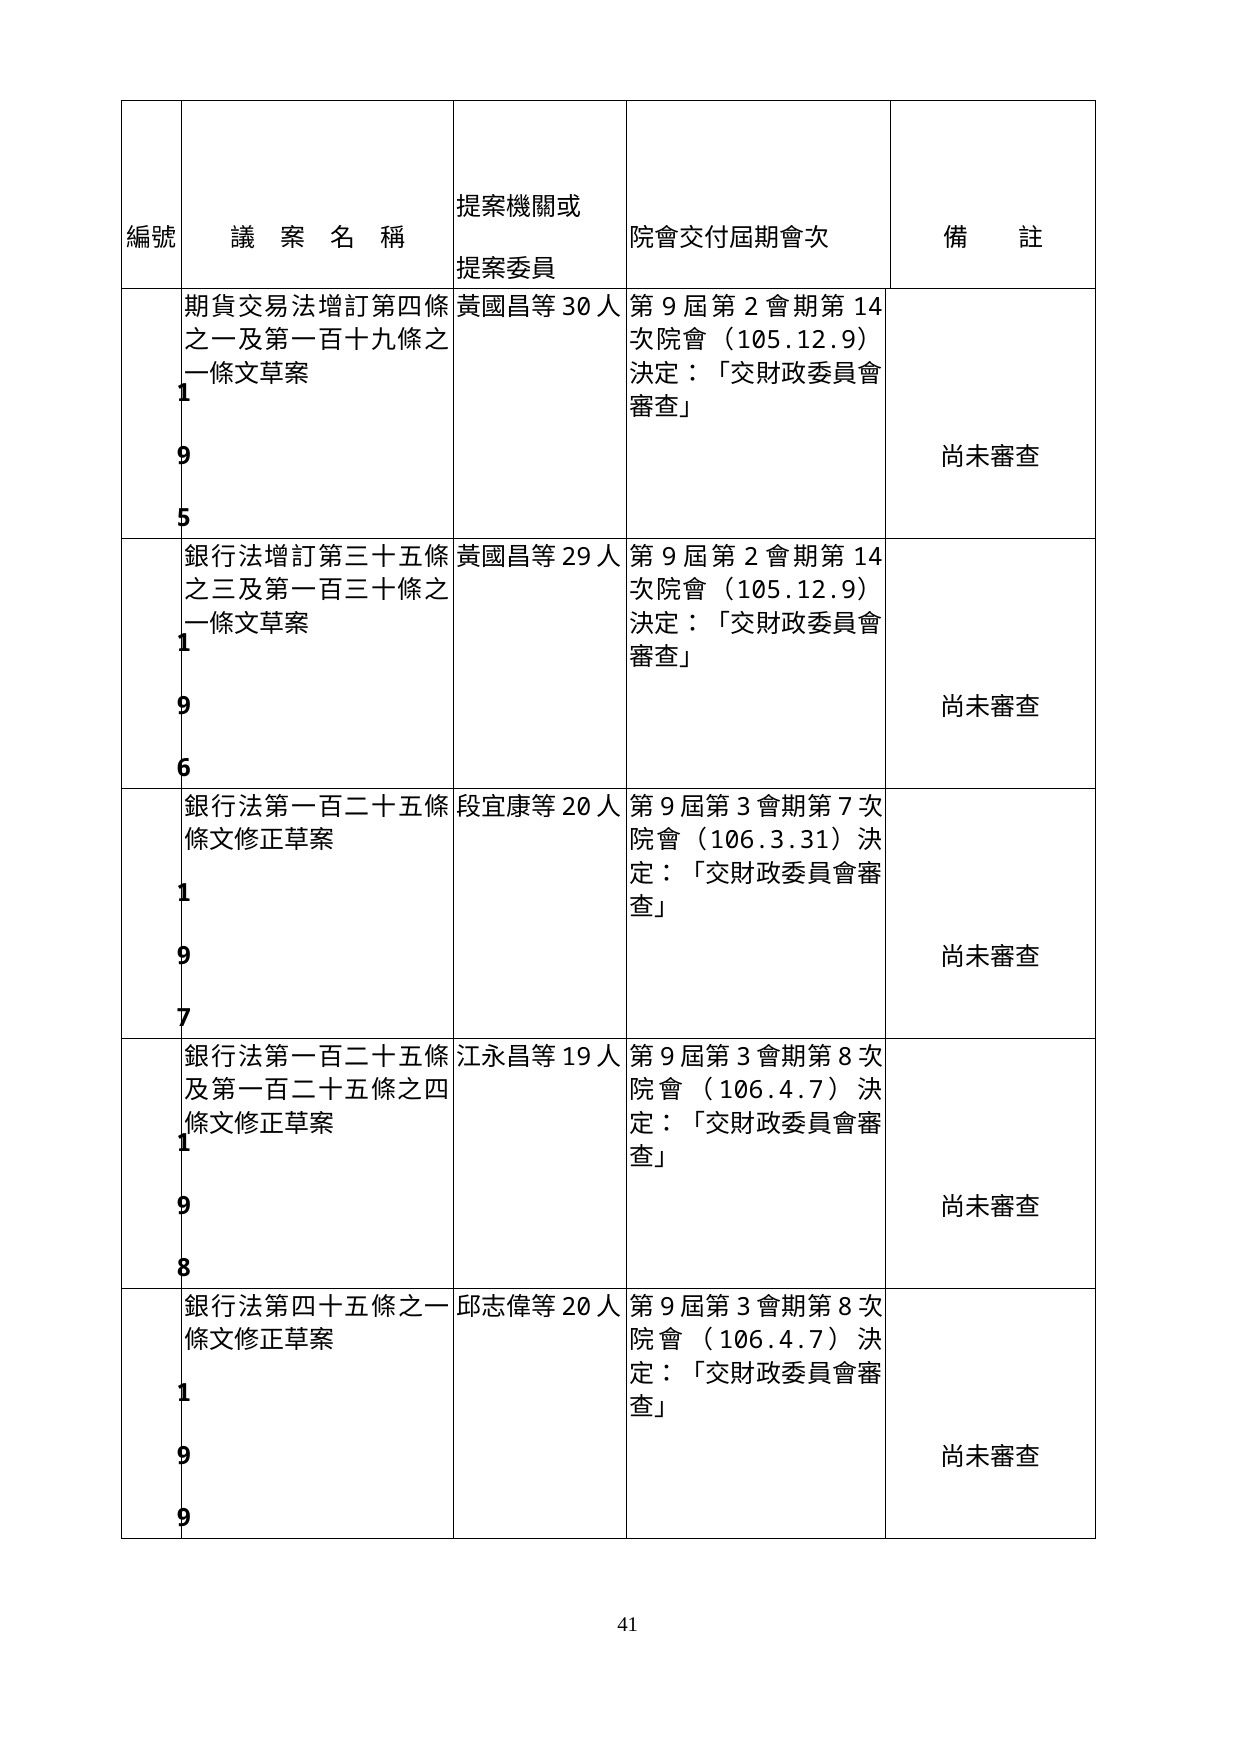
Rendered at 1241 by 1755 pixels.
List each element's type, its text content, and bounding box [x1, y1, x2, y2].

table_cell 尚未審查 [886, 539, 1095, 788]
table_cell 尚未審查 [886, 289, 1095, 538]
table_cell 黃國昌等29人 [454, 539, 626, 788]
table_cell [122, 1289, 181, 1538]
table_cell 期貨交易法增訂第四條之一及第一百十九條之一條文草案 [182, 289, 453, 538]
table_cell 段宜康等20人 [454, 789, 626, 1038]
table_cell 第9屆第3會期第8次院會（106.4.7）決定：「交財政委員會審查」 [627, 1039, 885, 1288]
table_cell [122, 289, 181, 538]
table_header 院會交付屆期會次 [627, 101, 890, 288]
table_cell 第9屆第2會期第14次院會（105.12.9）決定：「交財政委員會審查」 [627, 289, 885, 538]
table_cell [122, 1039, 181, 1288]
table_header 議 案 名 稱 [182, 101, 453, 288]
table_cell 銀行法第一百二十五條及第一百二十五條之四條文修正草案 [182, 1039, 453, 1288]
table_cell [122, 789, 181, 1038]
table_cell 尚未審查 [886, 1039, 1095, 1288]
table_cell 銀行法增訂第三十五條之三及第一百三十條之一條文草案 [182, 539, 453, 788]
table_cell 黃國昌等30人 [454, 289, 626, 538]
table_cell 銀行法第四十五條之一條文修正草案 [182, 1289, 453, 1538]
table_header 編號 [122, 101, 181, 288]
table_cell 第9屆第3會期第8次院會（106.4.7）決定：「交財政委員會審查」 [627, 1289, 885, 1538]
table_cell 尚未審查 [886, 1289, 1095, 1538]
table_cell [122, 539, 181, 788]
table_cell 江永昌等19人 [454, 1039, 626, 1288]
table_cell 第9屆第3會期第7次院會（106.3.31）決定：「交財政委員會審查」 [627, 789, 885, 1038]
table_cell 邱志偉等20人 [454, 1289, 626, 1538]
table_cell 第9屆第2會期第14次院會（105.12.9）決定：「交財政委員會審查」 [627, 539, 885, 788]
table_cell 銀行法第一百二十五條條文修正草案 [182, 789, 453, 1038]
table_header 提案機關或 提案委員 [454, 101, 626, 288]
table_header 備 註 [891, 101, 1095, 288]
table_cell 尚未審查 [886, 789, 1095, 1038]
